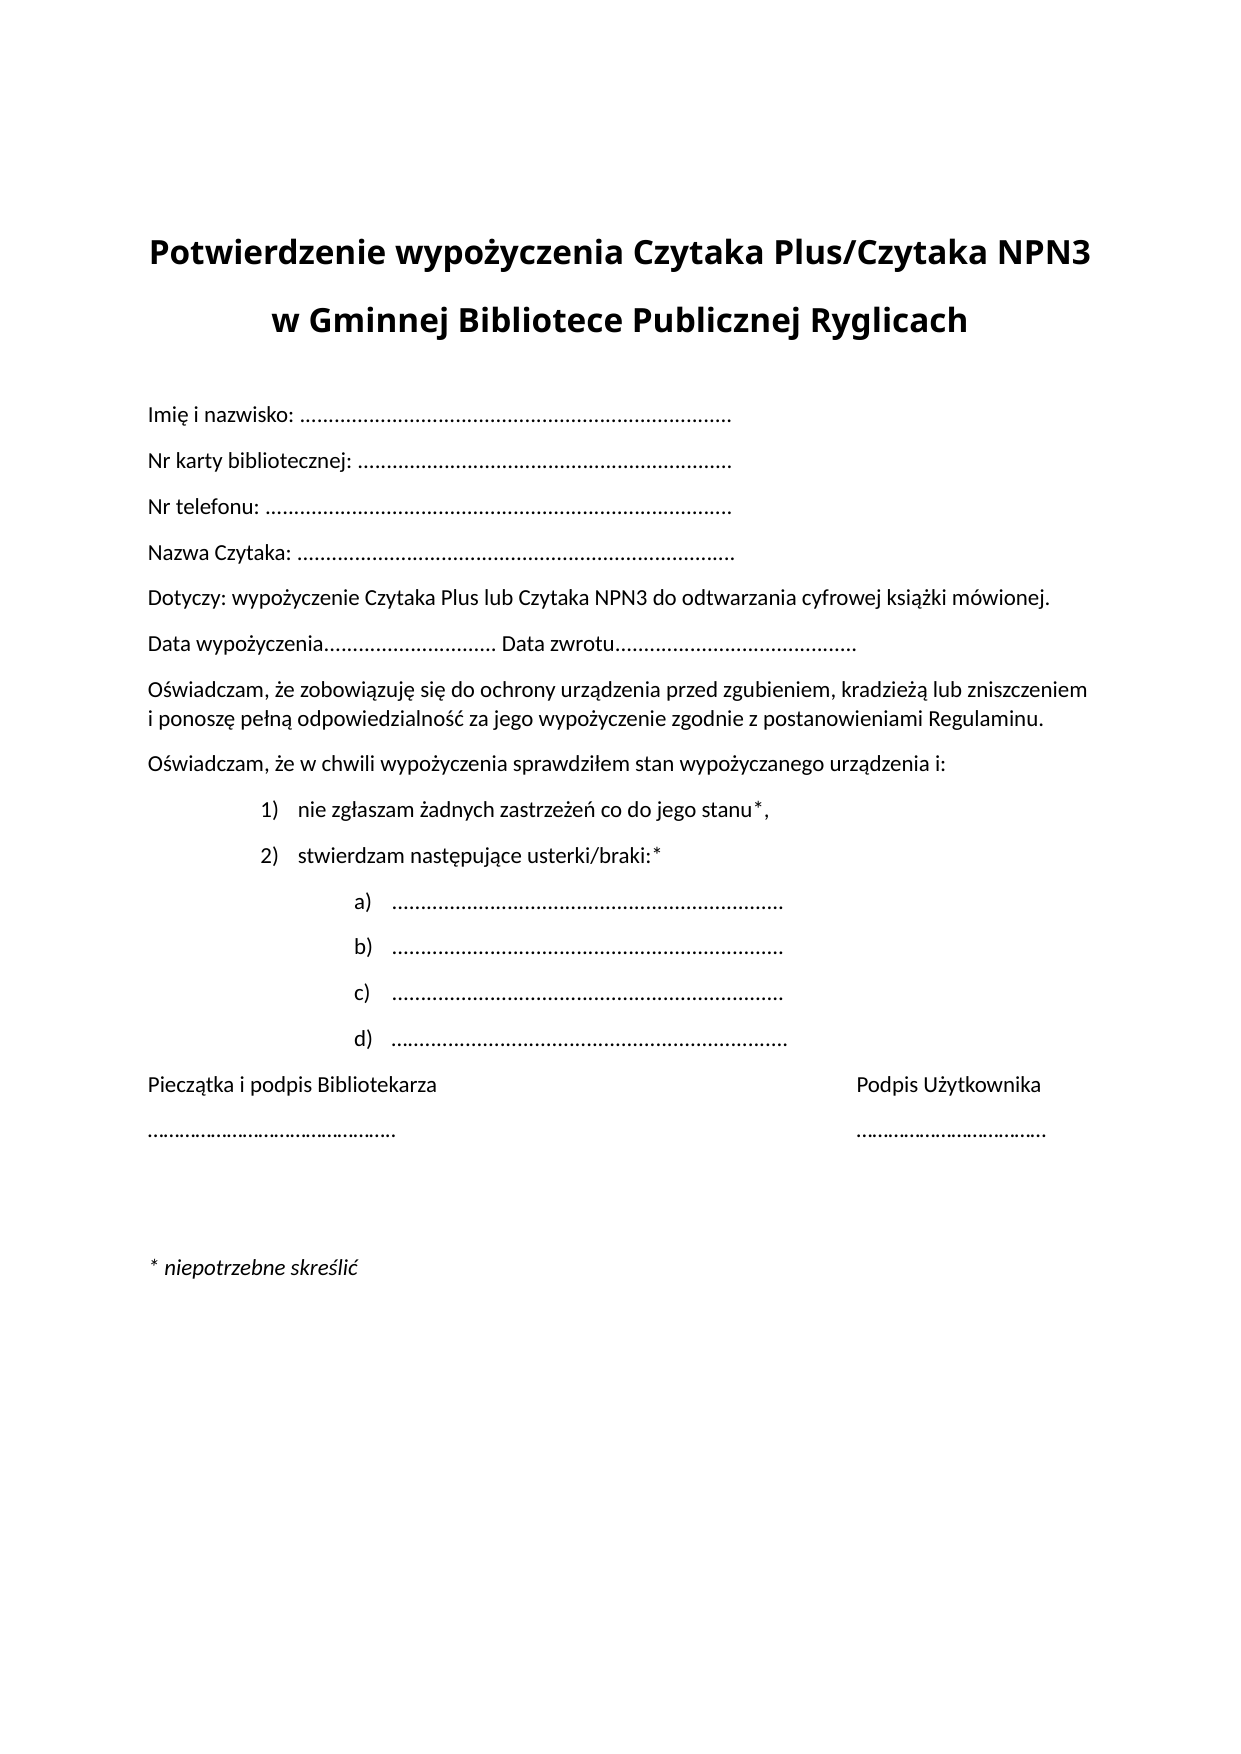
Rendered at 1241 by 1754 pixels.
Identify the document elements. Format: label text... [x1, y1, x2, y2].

text Oświadczam, że zobowiązuję się do ochrony urządzenia przed zgubieniem, kradzieżą lub zniszczeniem i ponoszę pełną odpowiedzialność za jego wypożyczenie zgodnie z postanowieniami Regulaminu. [148, 675, 1093, 732]
list .................................................................... [354, 887, 1093, 915]
text Oświadczam, że w chwili wypożyczenia sprawdziłem stan wypożyczanego urządzenia i: [148, 749, 1093, 778]
text Nazwa Czytaka: ............................................................................ [148, 538, 1093, 566]
text Nr karty bibliotecznej: ................................................................. [148, 446, 1093, 474]
list ….................................................................. [354, 1024, 1093, 1052]
text * niepotrzebne skreślić [148, 1253, 1093, 1281]
list stwierdzam następujące usterki/braki:* [260, 841, 1093, 869]
list .................................................................... [354, 932, 1093, 961]
text ……………………………………….. ……………………………… [148, 1115, 1093, 1143]
list .................................................................... [354, 978, 1093, 1006]
text Data wypożyczenia.............................. Data zwrotu.......................................... [148, 629, 1093, 657]
text Nr telefonu: ................................................................................. [148, 492, 1093, 520]
list nie zgłaszam żadnych zastrzeżeń co do jego stanu*, [260, 795, 1093, 823]
text Imię i nazwisko: ........................................................................... [148, 400, 1093, 428]
text Pieczątka i podpis Bibliotekarza Podpis Użytkownika [148, 1070, 1093, 1098]
subtitle Potwierdzenie wypożyczenia Czytaka Plus/Czytaka NPN3 w Gminnej Bibliotece Publicznej Ryglicach [148, 229, 1093, 342]
text Dotyczy: wypożyczenie Czytaka Plus lub Czytaka NPN3 do odtwarzania cyfrowej książki mówionej. [148, 583, 1093, 611]
